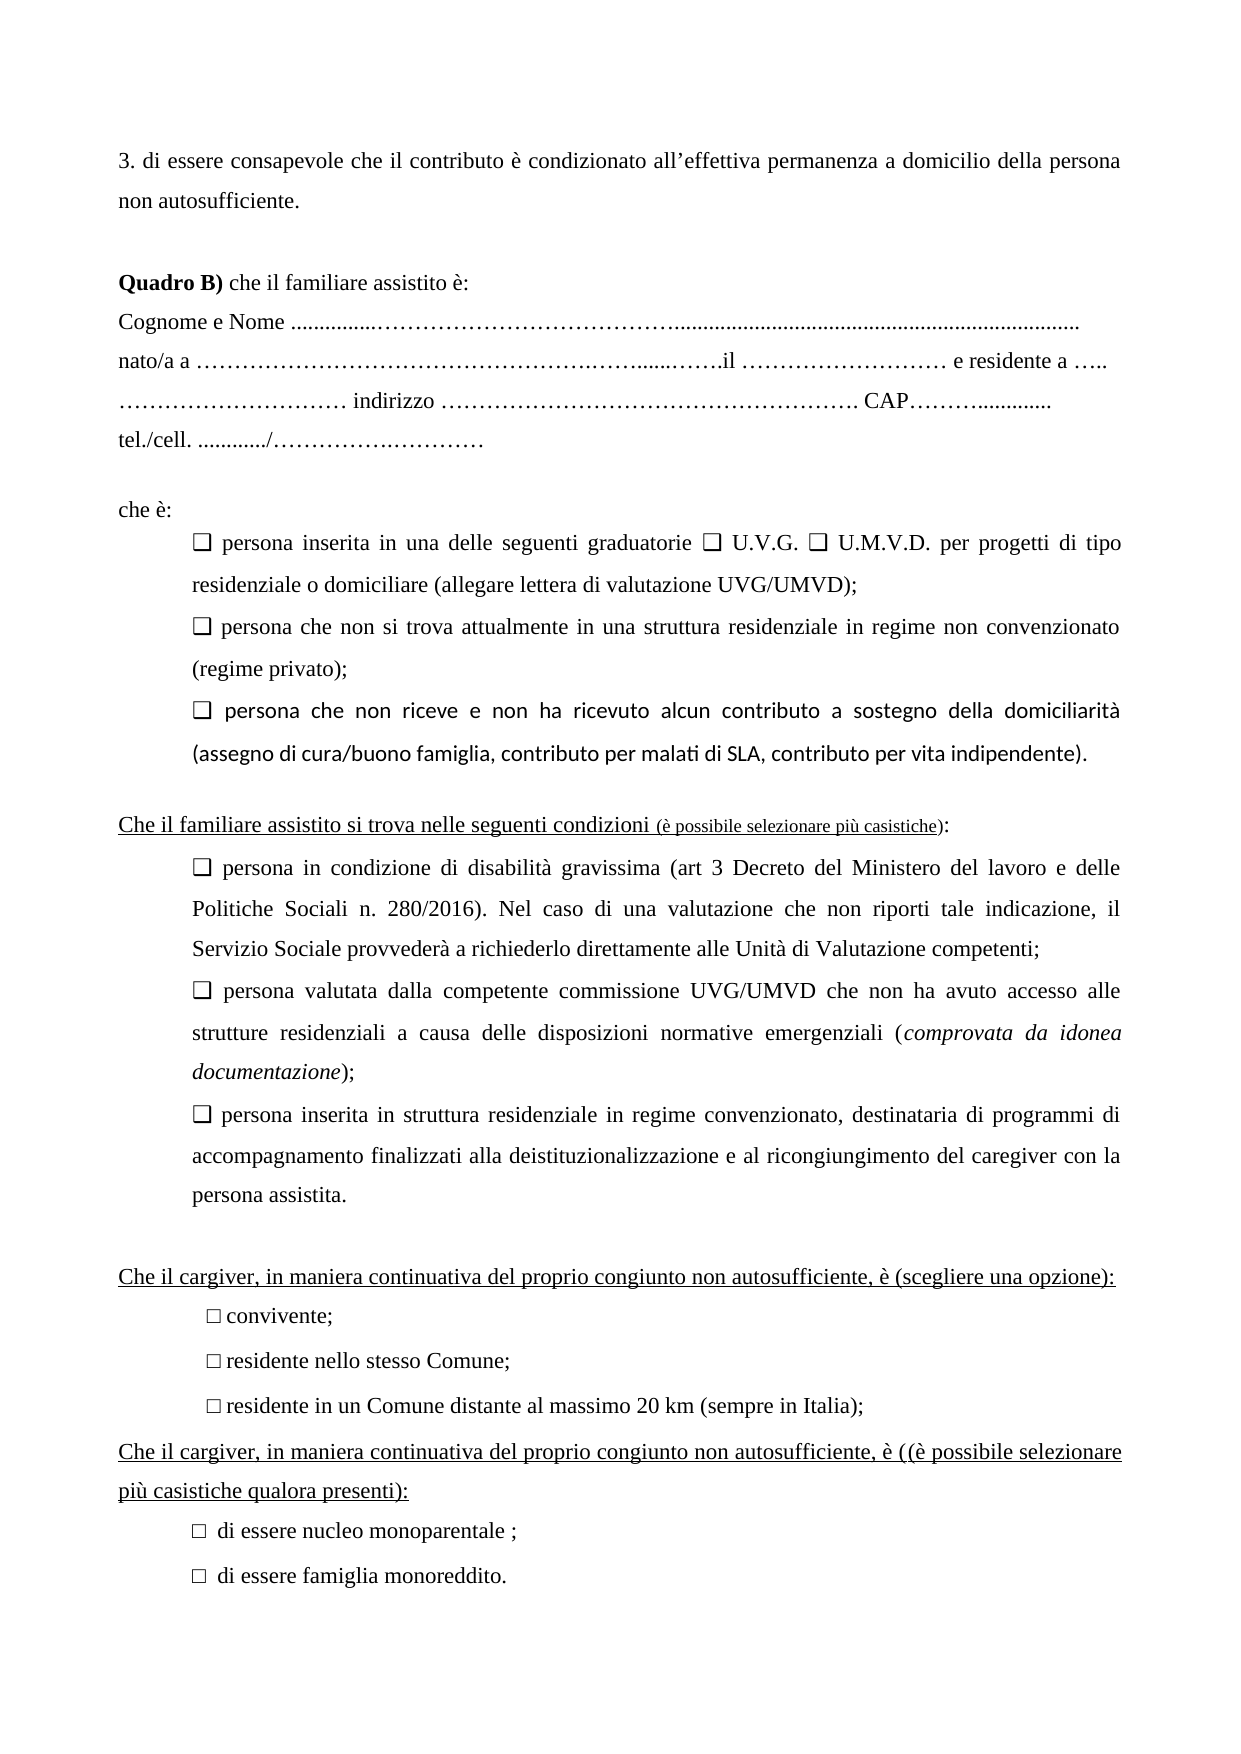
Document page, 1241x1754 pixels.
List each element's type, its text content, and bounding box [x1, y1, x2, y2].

text □ residente in un Comune distante al massimo 20 km (sempre in Italia); [171, 1393, 1122, 1419]
text Quadro B) che il familiare assistito è: [118, 268, 1122, 295]
text che è: [118, 496, 1122, 522]
text ❑ persona inserita in struttura residenziale in regime convenzionato, destinataria di programmi di accompagnamento finalizzati alla deistituzionalizzazione e al ricongiungimento del caregiver con la persona assistita. [192, 1098, 1122, 1208]
text □ convivente; [171, 1302, 1122, 1329]
text Che il cargiver, in maniera continuativa del proprio congiunto non autosufficiente, è (scegliere una opzione): [118, 1263, 1122, 1289]
text □ residente nello stesso Comune; [171, 1347, 1122, 1374]
text Cognome e Nome ...............…………………………………....................................................................... nato/a a …………………………………………….……......…….il ……………………… e residente a …..………………………… indirizzo ………………………………………………. CAP………............. tel./cell. ............/…………….………… [118, 308, 1122, 453]
text Che il familiare assistito si trova nelle seguenti condizioni (è possibile selezionare più casistiche): [118, 811, 1122, 838]
text □ di essere nucleo monoparentale ; [192, 1517, 1122, 1543]
text 3. di essere consapevole che il contributo è condizionato all’effettiva permanenza a domicilio della persona non autosufficiente. [118, 148, 1122, 213]
text Che il cargiver, in maniera continuativa del proprio congiunto non autosufficiente, è ((è possibile selezionare [118, 1438, 1122, 1461]
text ❑ persona che non si trova attualmente in una struttura residenziale in regime non convenzionato (regime privato); [192, 610, 1122, 681]
text ❑ persona inserita in una delle seguenti graduatorie ❑ U.V.G. ❑ U.M.V.D. per progetti di tipo residenziale o domiciliare (allegare lettera di valutazione UVG/UMVD); [192, 526, 1122, 597]
text □ di essere famiglia monoreddito. [192, 1562, 1122, 1588]
text ❑ persona valutata dalla competente commissione UVG/UMVD che non ha avuto accesso alle strutture residenziali a causa delle disposizioni normative emergenziali (comprovata da idonea documentazione); [192, 974, 1122, 1084]
text ❑ persona che non riceve e non ha ricevuto alcun contributo a sostegno della domiciliarità (assegno di cura/buono famiglia, contributo per malati di SLA, contributo per vita indipendente). [192, 694, 1122, 767]
text ❑ persona in condizione di disabilità gravissima (art 3 Decreto del Ministero del lavoro e delle Politiche Sociali n. 280/2016). Nel caso di una valutazione che non riporti tale indicazione, il Servizio Sociale provvederà a richiederlo direttamente alle Unità di Valutazione competenti; [192, 851, 1122, 961]
text più casistiche qualora presenti): [118, 1462, 1122, 1503]
